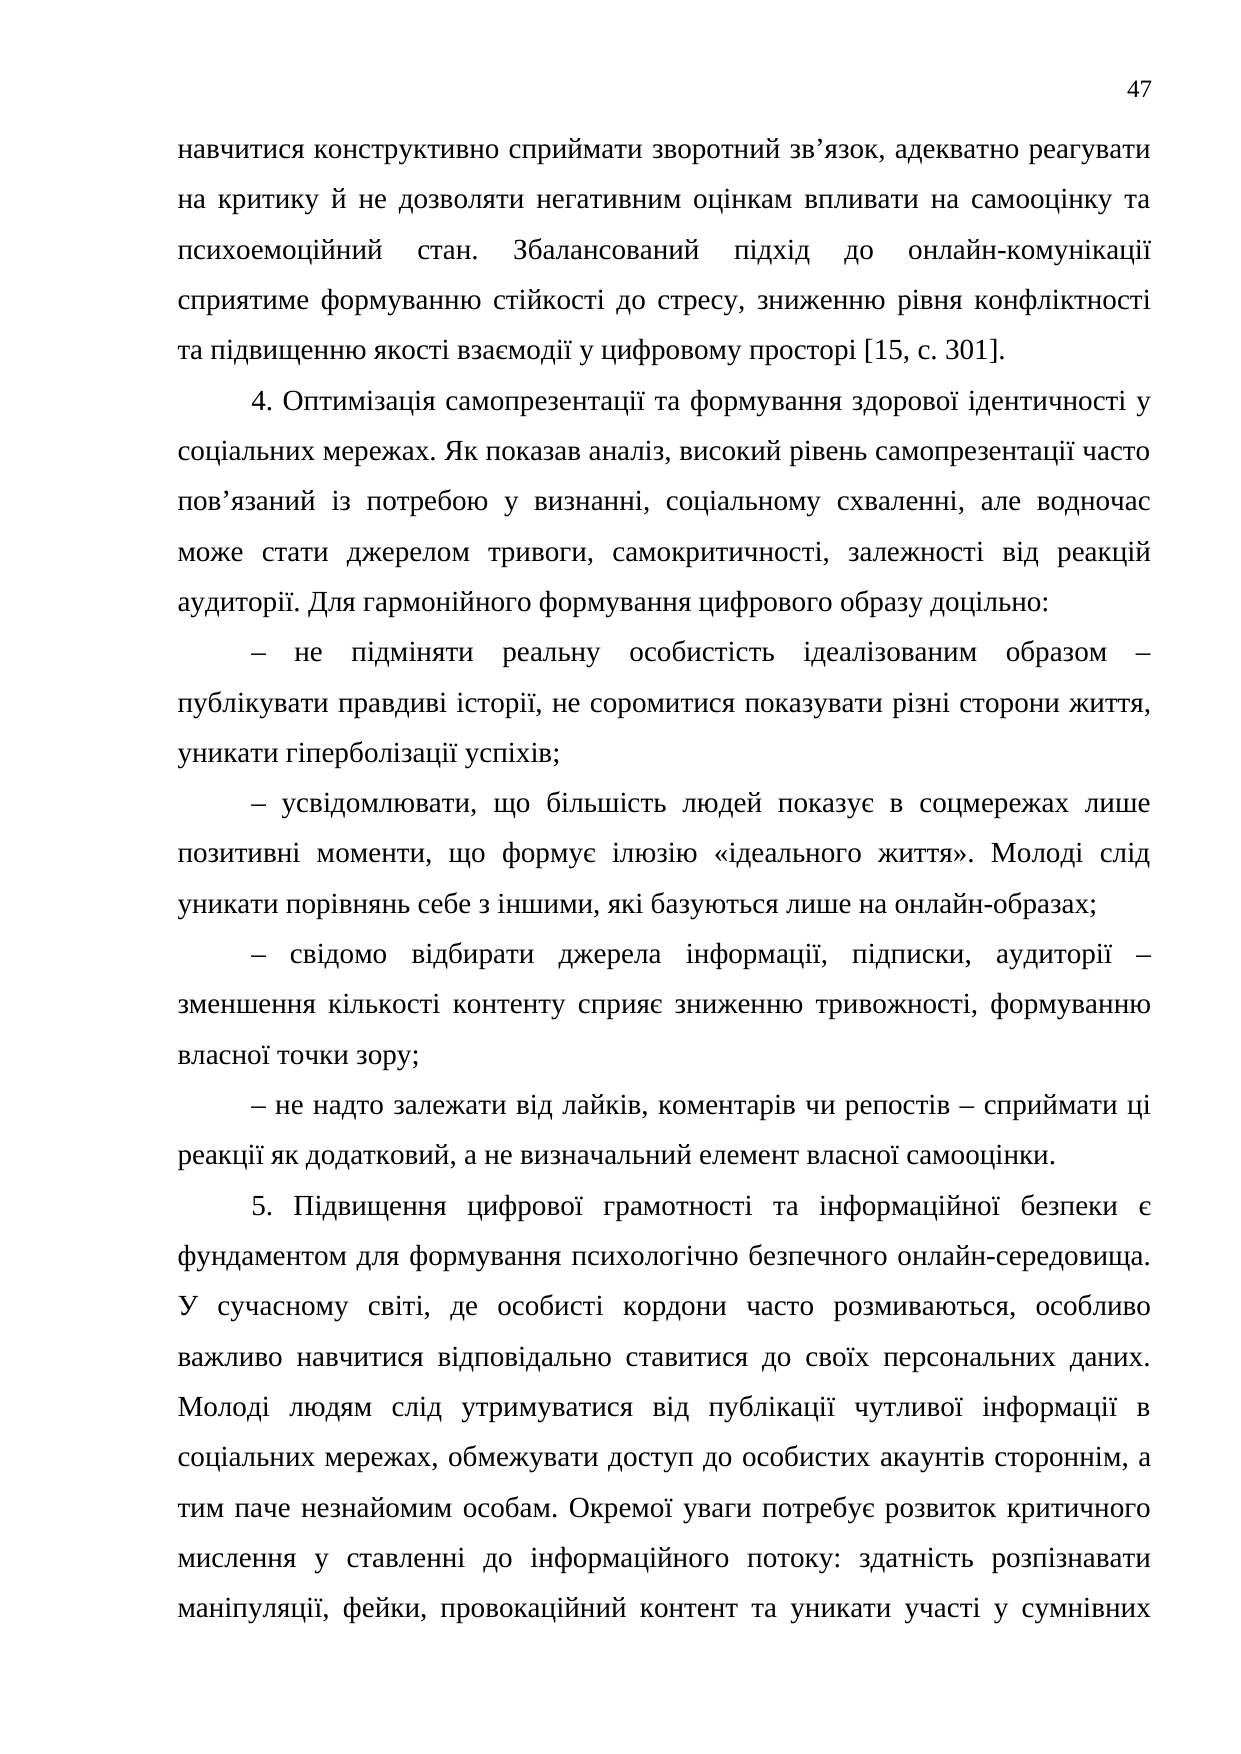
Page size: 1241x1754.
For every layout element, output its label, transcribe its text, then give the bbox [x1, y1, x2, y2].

text 4. Оптимізація самопрезентації та формування здорової ідентичності у соціальних мережах. Як показав аналіз, високий рівень самопрезентації часто пов’язаний із потребою у визнанні, соціальному схваленні, але водночас може стати джерелом тривоги, самокритичності, залежності від реакцій аудиторії. Для гармонійного формування цифрового образу доцільно: [177, 383, 1152, 618]
text – усвідомлювати, що більшість людей показує в соцмережах лише позитивні моменти, що формує ілюзію «ідеального життя». Молоді слід уникати порівнянь себе з іншими, які базуються лише на онлайн-образах; [177, 785, 1152, 919]
text навчитися конструктивно сприймати зворотний зв’язок, адекватно реагувати на критику й не дозволяти негативним оцінкам впливати на самооцінку та психоемоційний стан. Збалансований підхід до онлайн-комунікації сприятиме формуванню стійкості до стресу, зниженню рівня конфліктності та підвищенню якості взаємодії у цифровому просторі [15, с. 301]. [177, 131, 1152, 366]
text – не підміняти реальну особистість ідеалізованим образом – публікувати правдиві історії, не соромитися показувати різні сторони життя, уникати гіперболізації успіхів; [177, 634, 1152, 768]
text – не надто залежати від лайків, коментарів чи репостів – сприймати ці реакції як додатковий, а не визначальний елемент власної самооцінки. [177, 1087, 1152, 1171]
text 5. Підвищення цифрової грамотності та інформаційної безпеки є фундаментом для формування психологічно безпечного онлайн-середовища. У сучасному світі, де особисті кордони часто розмиваються, особливо важливо навчитися відповідально ставитися до своїх персональних даних. Молоді людям слід утримуватися від публікації чутливої інформації в соціальних мережах, обмежувати доступ до особистих акаунтів стороннім, а тим паче незнайомим особам. Окремої уваги потребує розвиток критичного мислення у ставленні до інформаційного потоку: здатність розпізнавати маніпуляції, фейки, провокаційний контент та уникати участі у сумнівних [177, 1188, 1152, 1624]
text – свідомо відбирати джерела інформації, підписки, аудиторії – зменшення кількості контенту сприяє зниженню тривожності, формуванню власної точки зору; [177, 936, 1152, 1070]
